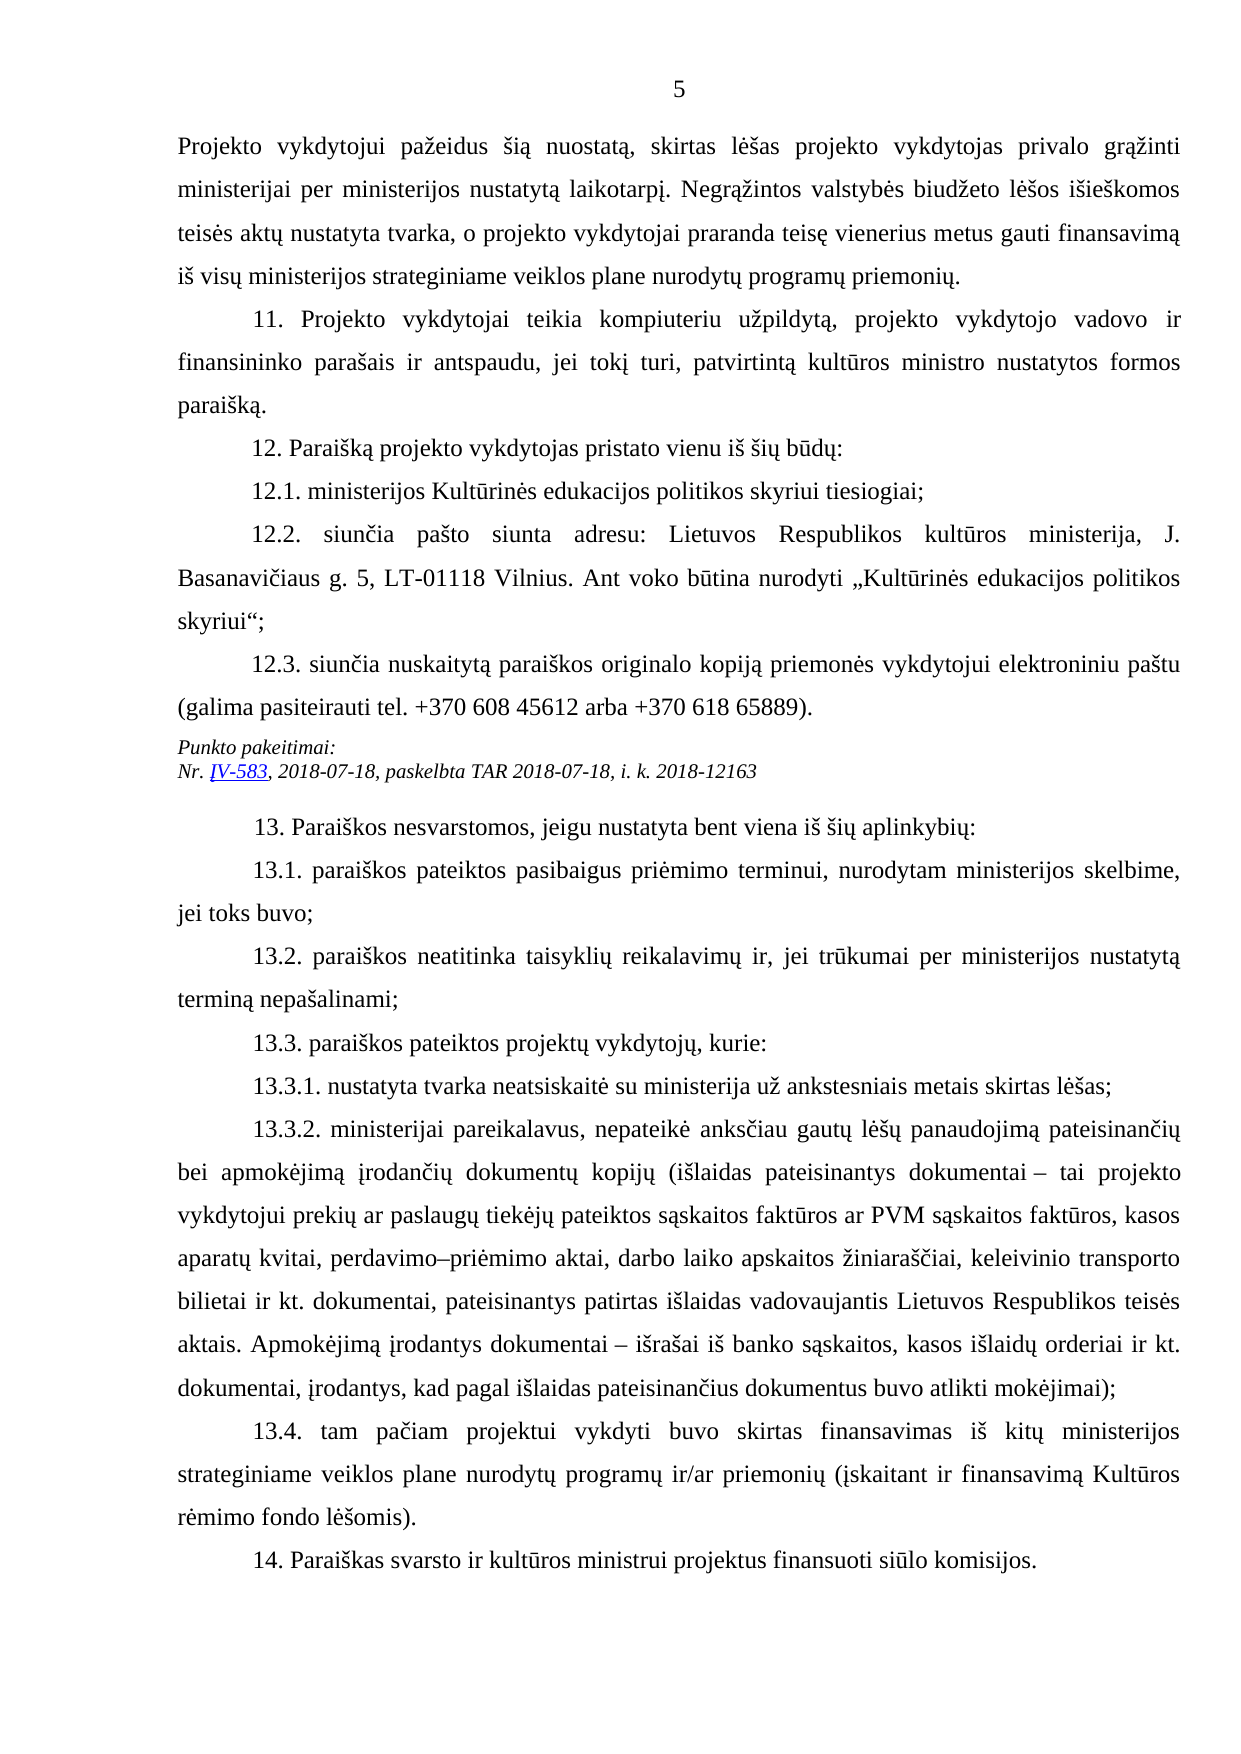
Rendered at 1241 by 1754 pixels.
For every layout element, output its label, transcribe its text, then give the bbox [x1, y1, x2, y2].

text 12.3. siunčia nuskaitytą paraiškos originalo kopiją priemonės vykdytojui elektroniniu paštu (galima pasiteirauti tel. +370 608 45612 arba +370 618 65889). [177, 649, 1181, 721]
text 12.1. ministerijos Kultūrinės edukacijos politikos skyriui tiesiogiai; [177, 476, 1181, 505]
text Punkto pakeitimai: [177, 735, 1181, 759]
text 13.1. paraiškos pateiktos pasibaigus priėmimo terminui, nurodytam ministerijos skelbime, jei toks buvo; [177, 855, 1181, 927]
text Projekto vykdytojui pažeidus šią nuostatą, skirtas lėšas projekto vykdytojas privalo grąžinti ministerijai per ministerijos nustatytą laikotarpį. Negrąžintos valstybės biudžeto lėšos išieškomos teisės aktų nustatyta tvarka, o projekto vykdytojai praranda teisę vienerius metus gauti finansavimą iš visų ministerijos strateginiame veiklos plane nurodytų programų priemonių. [177, 131, 1181, 289]
text 13. Paraiškos nesvarstomos, jeigu nustatyta bent viena iš šių aplinkybių: [177, 812, 1181, 841]
text 12.2. siunčia pašto siunta adresu: Lietuvos Respublikos kultūros ministerija, J. Basanavičiaus g. 5, LT-01118 Vilnius. Ant voko būtina nurodyti „Kultūrinės edukacijos politikos skyriui“; [177, 519, 1181, 634]
text 13.3.1. nustatyta tvarka neatsiskaitė su ministerija už ankstesniais metais skirtas lėšas; [177, 1071, 1181, 1099]
text 11. Projekto vykdytojai teikia kompiuteriu užpildytą, projekto vykdytojo vadovo ir finansininko parašais ir antspaudu, jei tokį turi, patvirtintą kultūros ministro nustatytos formos paraišką. [177, 304, 1181, 419]
text 13.3.2. ministerijai pareikalavus, nepateikė anksčiau gautų lėšų panaudojimą pateisinančių bei apmokėjimą įrodančių dokumentų kopijų (išlaidas pateisinantys dokumentai – tai projekto vykdytojui prekių ar paslaugų tiekėjų pateiktos sąskaitos faktūros ar PVM sąskaitos faktūros, kasos aparatų kvitai, perdavimo–priėmimo aktai, darbo laiko apskaitos žiniaraščiai, keleivinio transporto bilietai ir kt. dokumentai, pateisinantys patirtas išlaidas vadovaujantis Lietuvos Respublikos teisės aktais. Apmokėjimą įrodantys dokumentai – išrašai iš banko sąskaitos, kasos išlaidų orderiai ir kt. dokumentai, įrodantys, kad pagal išlaidas pateisinančius dokumentus buvo atlikti mokėjimai); [177, 1114, 1181, 1401]
text 14. Paraiškas svarsto ir kultūros ministrui projektus finansuoti siūlo komisijos. [177, 1545, 1181, 1574]
text 13.3. paraiškos pateiktos projektų vykdytojų, kurie: [177, 1028, 1181, 1056]
text 13.2. paraiškos neatitinka taisyklių reikalavimų ir, jei trūkumai per ministerijos nustatytą terminą nepašalinami; [177, 941, 1181, 1013]
text Nr. ĮV-583, 2018-07-18, paskelbta TAR 2018-07-18, i. k. 2018-12163 [177, 759, 1181, 783]
text 12. Paraišką projekto vykdytojas pristato vienu iš šių būdų: [177, 433, 1181, 462]
text 13.4. tam pačiam projektui vykdyti buvo skirtas finansavimas iš kitų ministerijos strateginiame veiklos plane nurodytų programų ir/ar priemonių (įskaitant ir finansavimą Kultūros rėmimo fondo lėšomis). [177, 1416, 1181, 1531]
